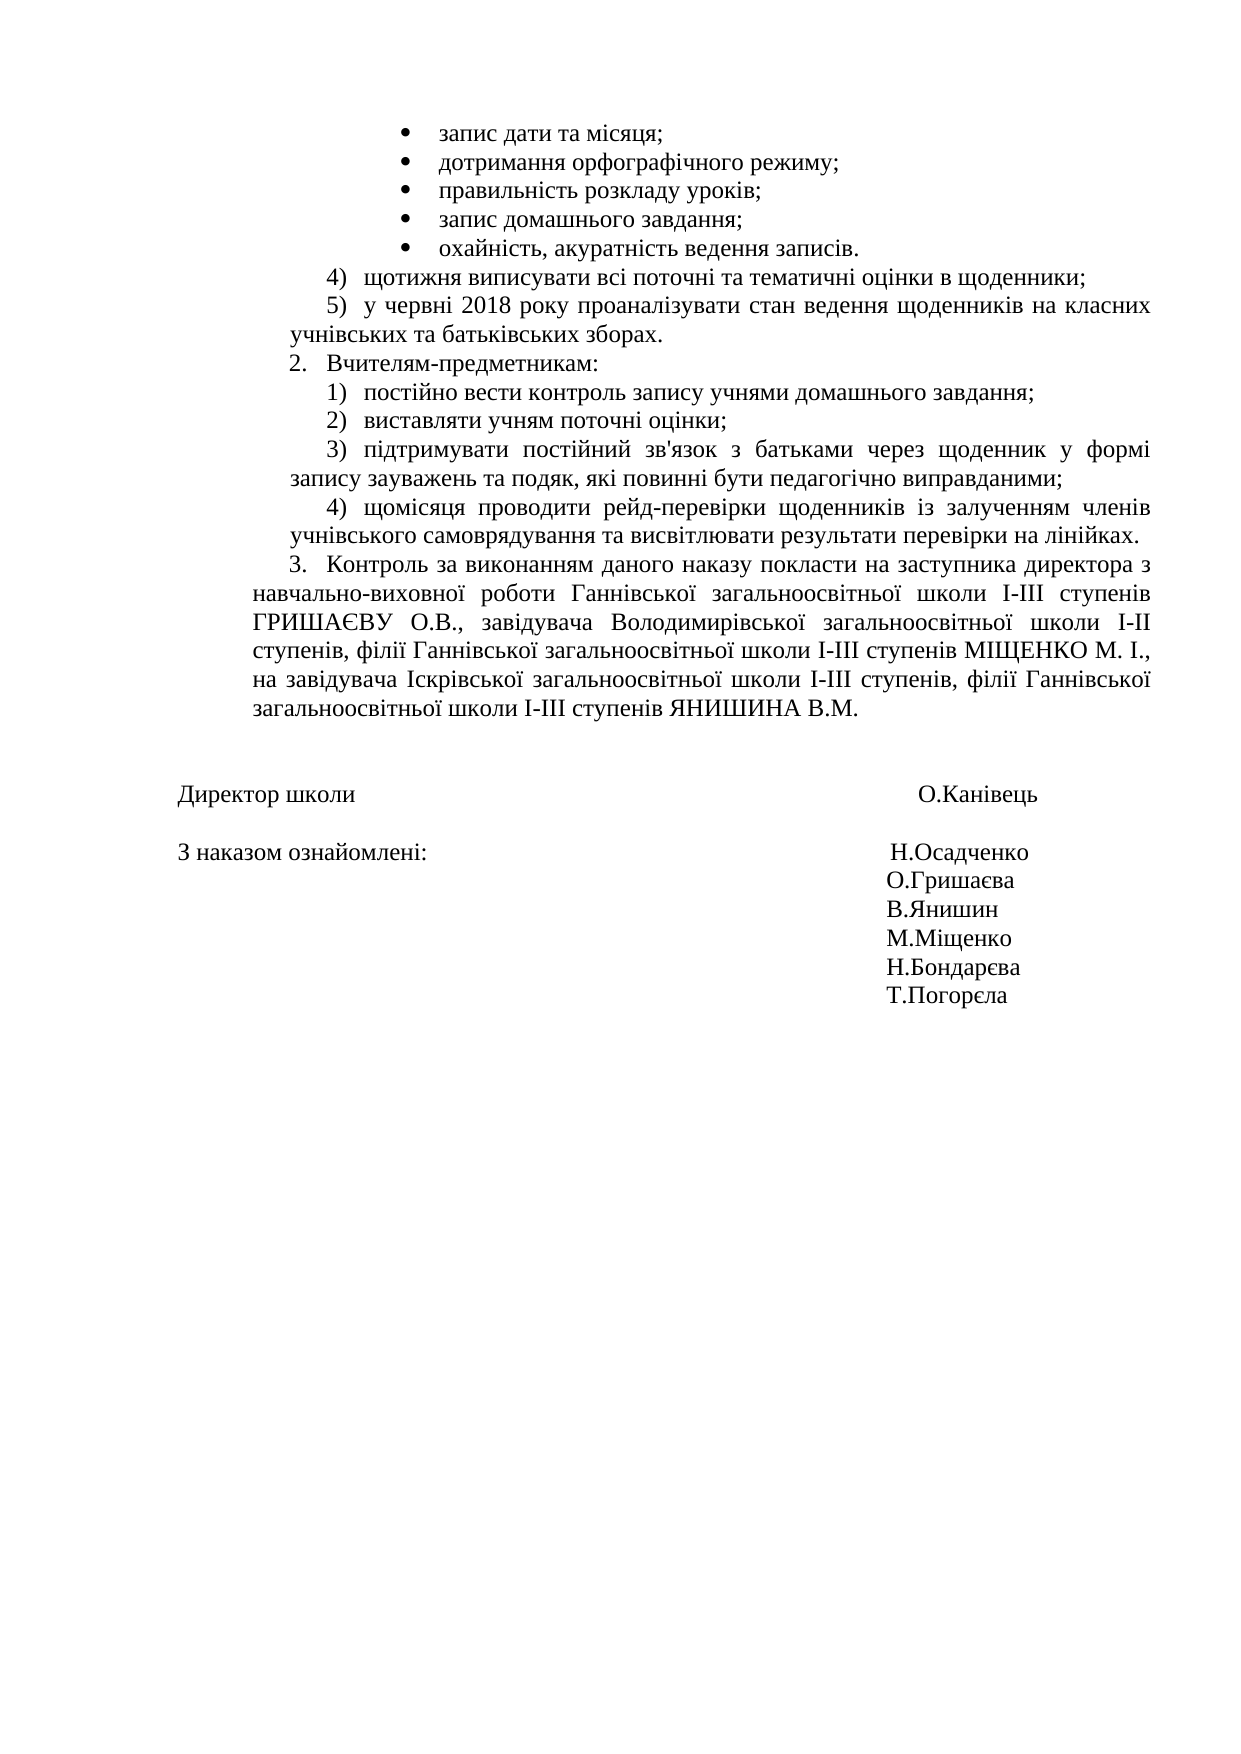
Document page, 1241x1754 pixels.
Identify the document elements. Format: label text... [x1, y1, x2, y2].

text В.Янишин [886, 894, 1152, 923]
list Вчителям-предметникам: [215, 348, 1152, 377]
list охайність, акуратність ведення записів. [327, 233, 1152, 262]
text М.Міщенко [886, 923, 1152, 952]
list запис домашнього завдання; [327, 204, 1152, 233]
list виставляти учням поточні оцінки; [252, 406, 1152, 434]
text Т.Погорєла [886, 981, 1152, 1009]
list щомісяця проводити рейд-перевірки щоденників із залученням членів учнівського самоврядування та висвітлювати результати перевірки на лінійках. [252, 492, 1152, 549]
list щотижня виписувати всі поточні та тематичні оцінки в щоденники; [252, 262, 1152, 291]
text Н.Бондарєва [886, 952, 1152, 981]
list у червні 2018 року проаналізувати стан ведення щоденників на класних учнівських та батьківських зборах. [252, 291, 1152, 348]
text Директор школи О.Канівець [177, 779, 1152, 808]
list запис дати та місяця; [327, 118, 1152, 147]
list постійно вести контроль запису учнями домашнього завдання; [252, 377, 1152, 406]
list дотримання орфографічного режиму; [327, 147, 1152, 176]
text О.Гришаєва [886, 866, 1152, 894]
text З наказом ознайомлені: Н.Осадченко [177, 837, 1152, 866]
list підтримувати постійний зв'язок з батьками через щоденник у формі запису зауважень та подяк, які повинні бути педагогічно виправданими; [252, 434, 1152, 492]
list Контроль за виконанням даного наказу покласти на заступника директора з навчально-виховної роботи Ганнівської загальноосвітньої школи І-ІІІ ступенів ГРИШАЄВУ О.В., завідувача Володимирівської загальноосвітньої школи І-ІІ ступенів, філії Ганнівської загальноосвітньої школи І-ІІІ ступенів МІЩЕНКО М. І., на завідувача Іскрівської загальноосвітньої школи І-ІІІ ступенів, філії Ганнівської загальноосвітньої школи І-ІІІ ступенів ЯНИШИНА В.М. [215, 549, 1152, 722]
list правильність розкладу уроків; [327, 176, 1152, 204]
